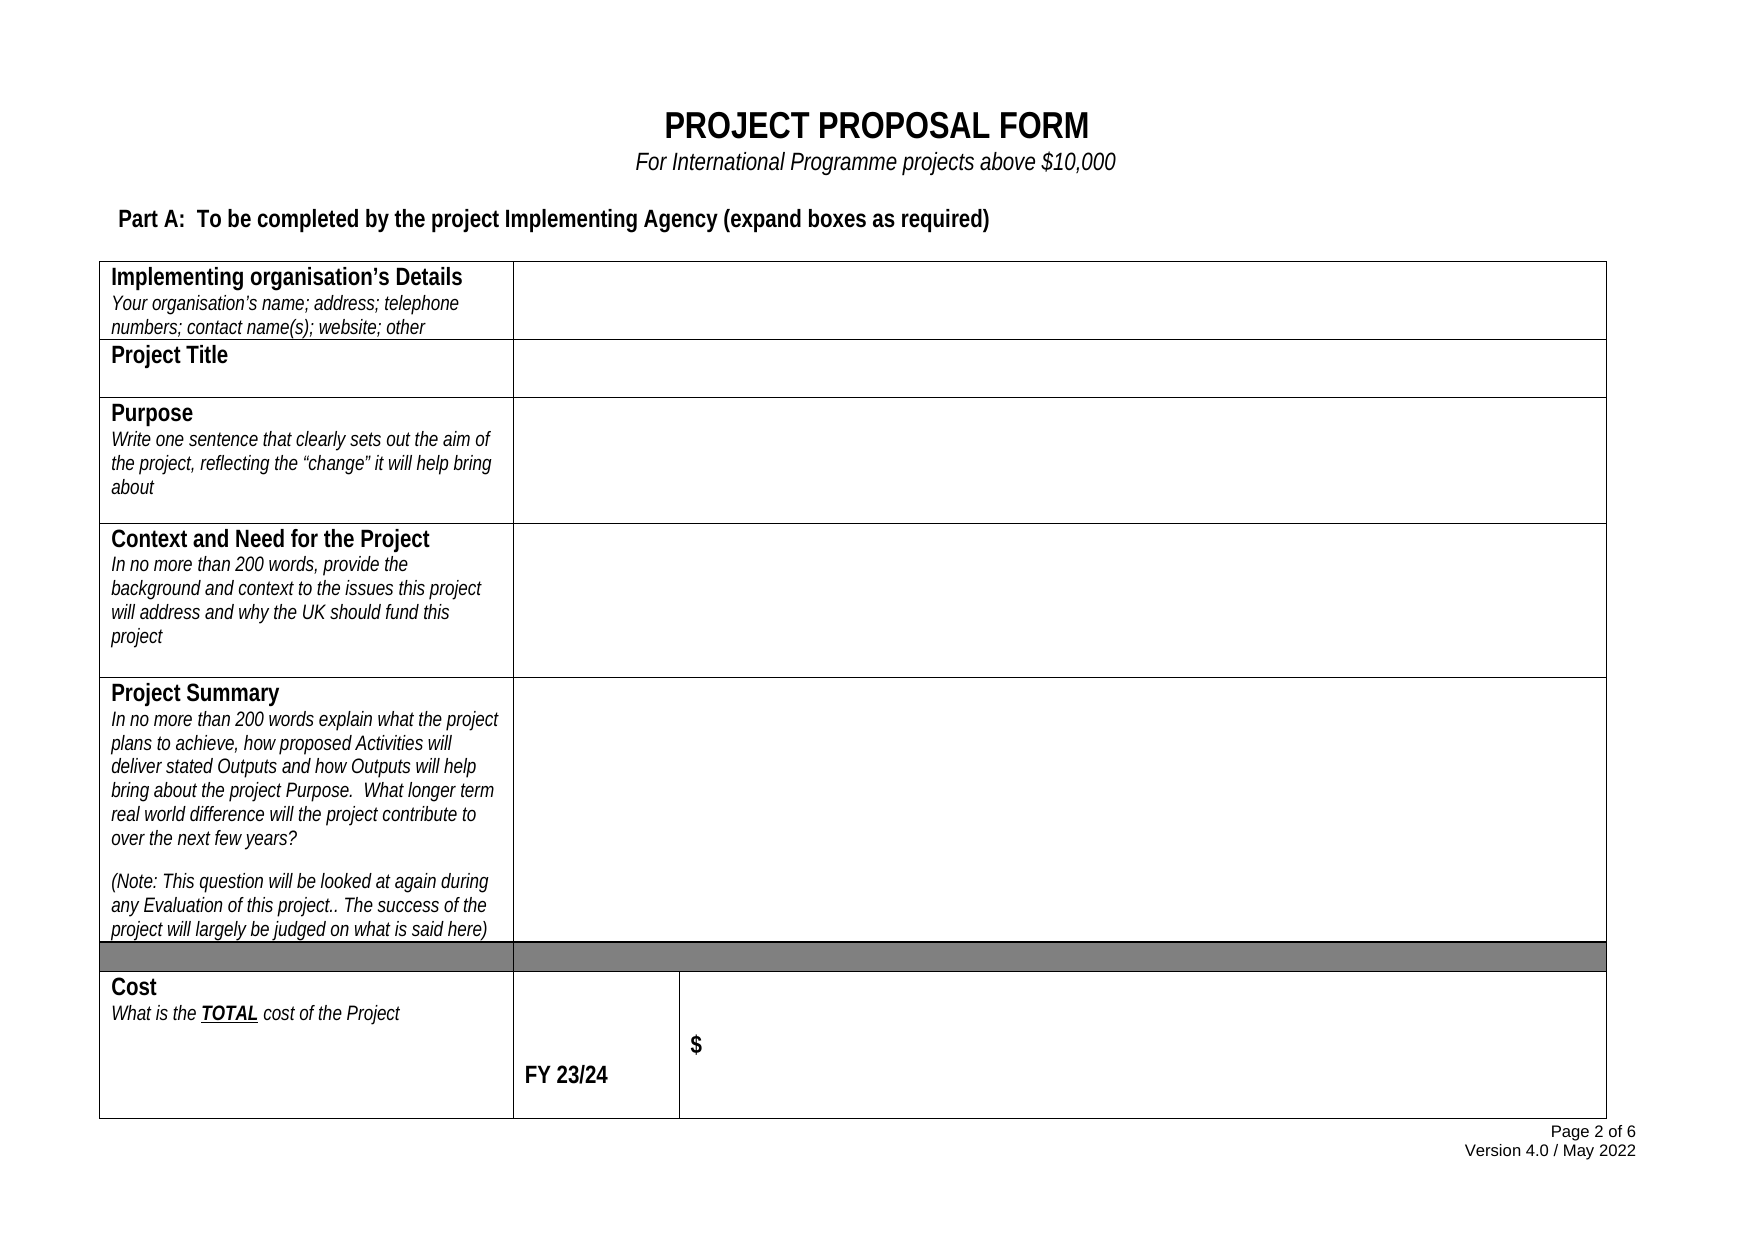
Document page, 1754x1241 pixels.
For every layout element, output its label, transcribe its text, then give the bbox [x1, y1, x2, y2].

table_cell [100, 943, 513, 971]
table_cell [514, 678, 1606, 941]
table_cell Project Summary In no more than 200 words explain what the project plans to achieve, how proposed Activities will deliver stated Outputs and how Outputs will help bring about the project Purpose. What longer term real world difference will the project contribute to over the next few years? (Note: This question will be looked at again during any Evaluation of this project.. The success of the project will largely be judged on what is said here) [100, 678, 513, 941]
table_header Implementing organisation’s Details Your organisation’s name; address; telephone numbers; contact name(s); website; other [100, 262, 513, 339]
text Part A: To be completed by the project Implementing Agency (expand boxes as required) [118, 204, 1636, 233]
table_cell [514, 524, 1606, 677]
table_cell Context and Need for the Project In no more than 200 words, provide the background and context to the issues this project will address and why the UK should fund this project [100, 524, 513, 677]
table_cell FY 23/24 [514, 972, 679, 1118]
table_cell [514, 340, 1606, 397]
text For International Programme projects above $10,000 [118, 147, 1636, 175]
text PROJECT PROPOSAL FORM [118, 104, 1636, 147]
table_cell Cost What is the TOTAL cost of the Project [100, 972, 513, 1118]
table_cell [514, 943, 1606, 971]
table_cell $ [680, 972, 1606, 1118]
table_cell [514, 398, 1606, 523]
table_cell Purpose Write one sentence that clearly sets out the aim of the project, reflecting the “change” it will help bring about [100, 398, 513, 523]
table_header [514, 262, 1606, 339]
table_cell Project Title [100, 340, 513, 397]
